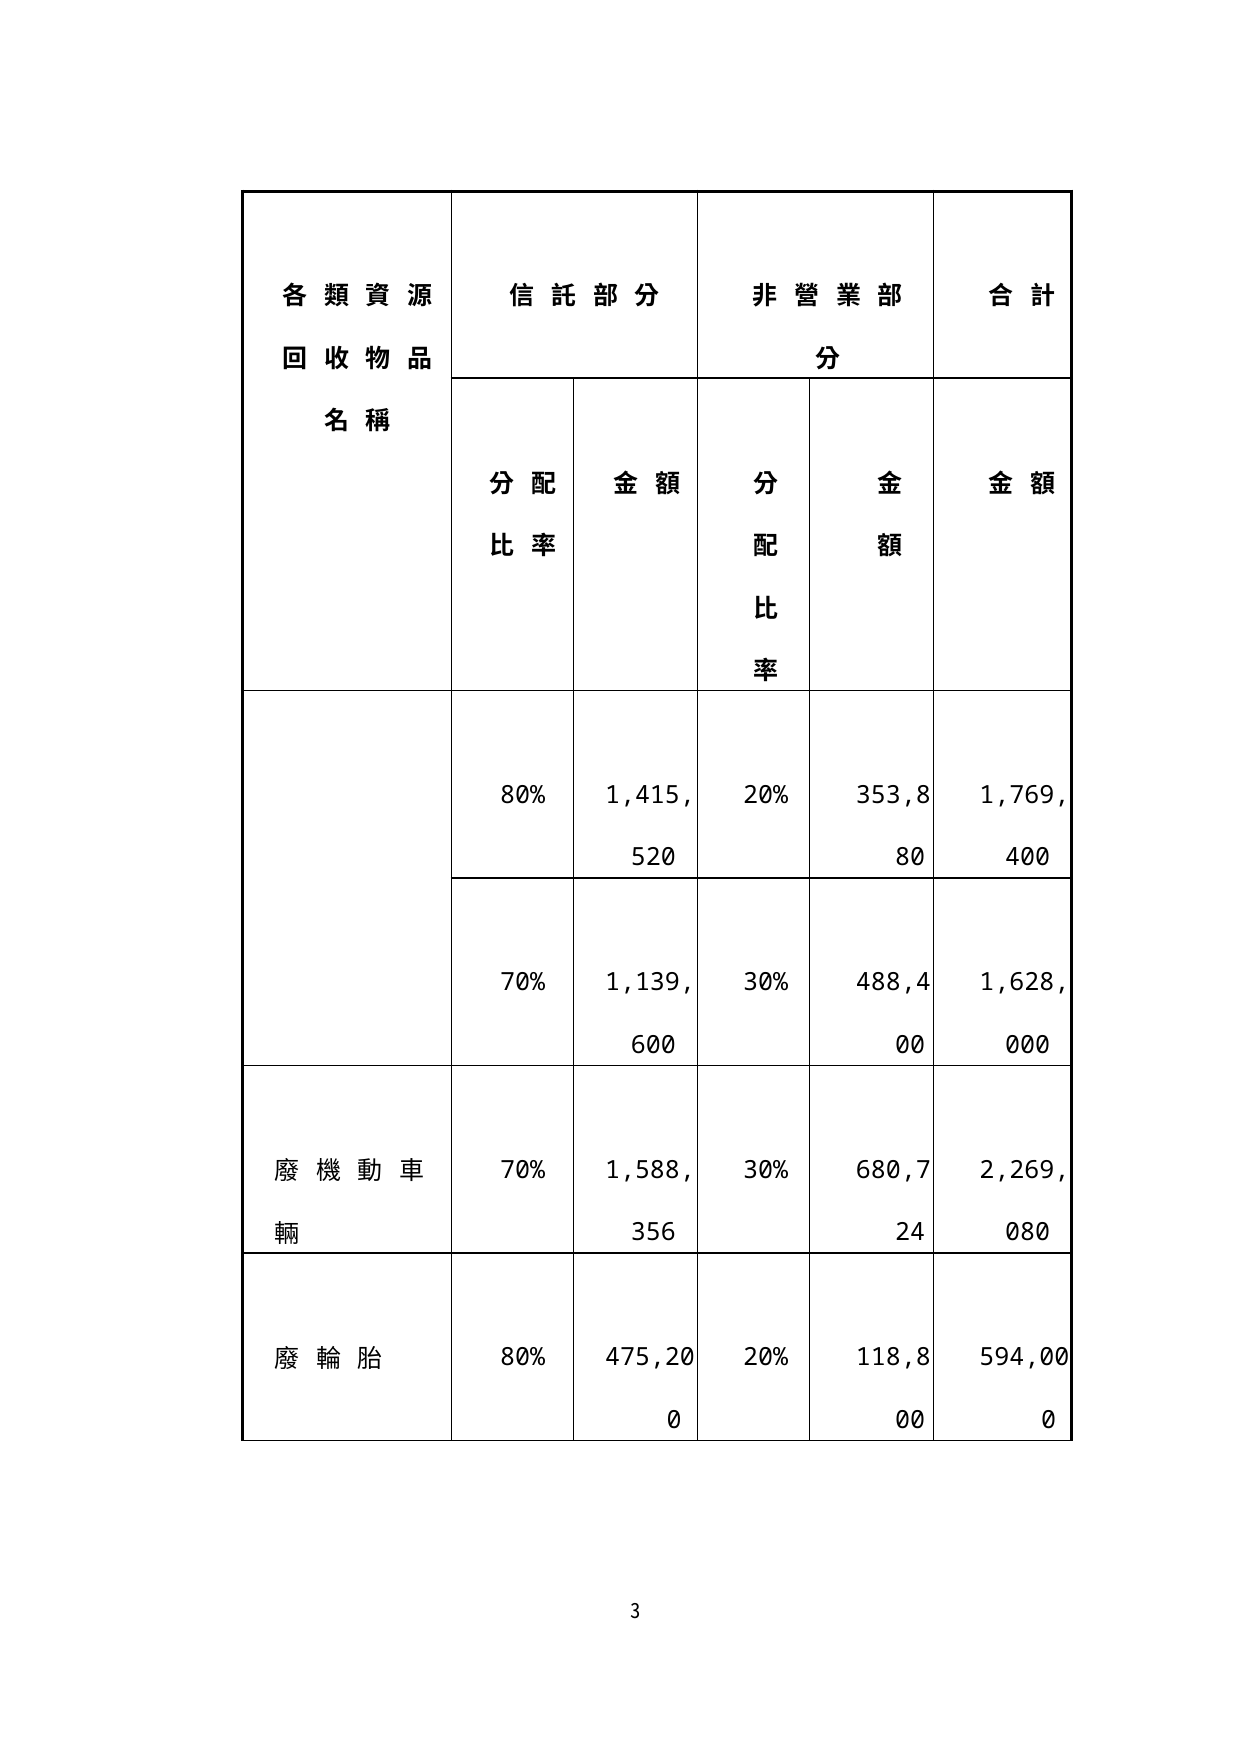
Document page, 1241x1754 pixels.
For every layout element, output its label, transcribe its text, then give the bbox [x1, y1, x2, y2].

table_header 信託部分 [452, 193, 697, 377]
table_header 合計 [934, 193, 1070, 377]
table_cell 分配比率 [698, 379, 809, 689]
table_cell 353,880 [810, 691, 933, 877]
table_cell 1,628,000 [934, 879, 1070, 1064]
table_cell 廢輪胎 [244, 1254, 451, 1439]
table_cell 20% [698, 1254, 809, 1439]
table_cell 594,000 [934, 1254, 1070, 1439]
table_cell [244, 691, 451, 1064]
table_header 非營業部分 [698, 193, 933, 377]
table_cell 680,724 [810, 1066, 933, 1252]
table_cell 80% [452, 691, 573, 877]
table_cell 70% [452, 1066, 573, 1252]
table_cell 118,800 [810, 1254, 933, 1439]
table_header 各類資源回收物品名稱 [244, 193, 451, 689]
table_cell 金額 [934, 379, 1070, 689]
table_cell 金額 [810, 379, 933, 689]
table_cell 1,769,400 [934, 691, 1070, 877]
table_cell 80% [452, 1254, 573, 1439]
table_cell 30% [698, 879, 809, 1064]
table_cell 30% [698, 1066, 809, 1252]
table_cell 20% [698, 691, 809, 877]
table_cell 488,400 [810, 879, 933, 1064]
table_cell 1,139,600 [574, 879, 697, 1064]
table_cell 金額 [574, 379, 697, 689]
table_cell 分配比率 [452, 379, 573, 689]
table_cell 1,588,356 [574, 1066, 697, 1252]
table_cell 70% [452, 879, 573, 1064]
table_cell 廢機動車輛 [244, 1066, 451, 1252]
table_cell 475,200 [574, 1254, 697, 1439]
table_cell 2,269,080 [934, 1066, 1070, 1252]
table_cell 1,415,520 [574, 691, 697, 877]
